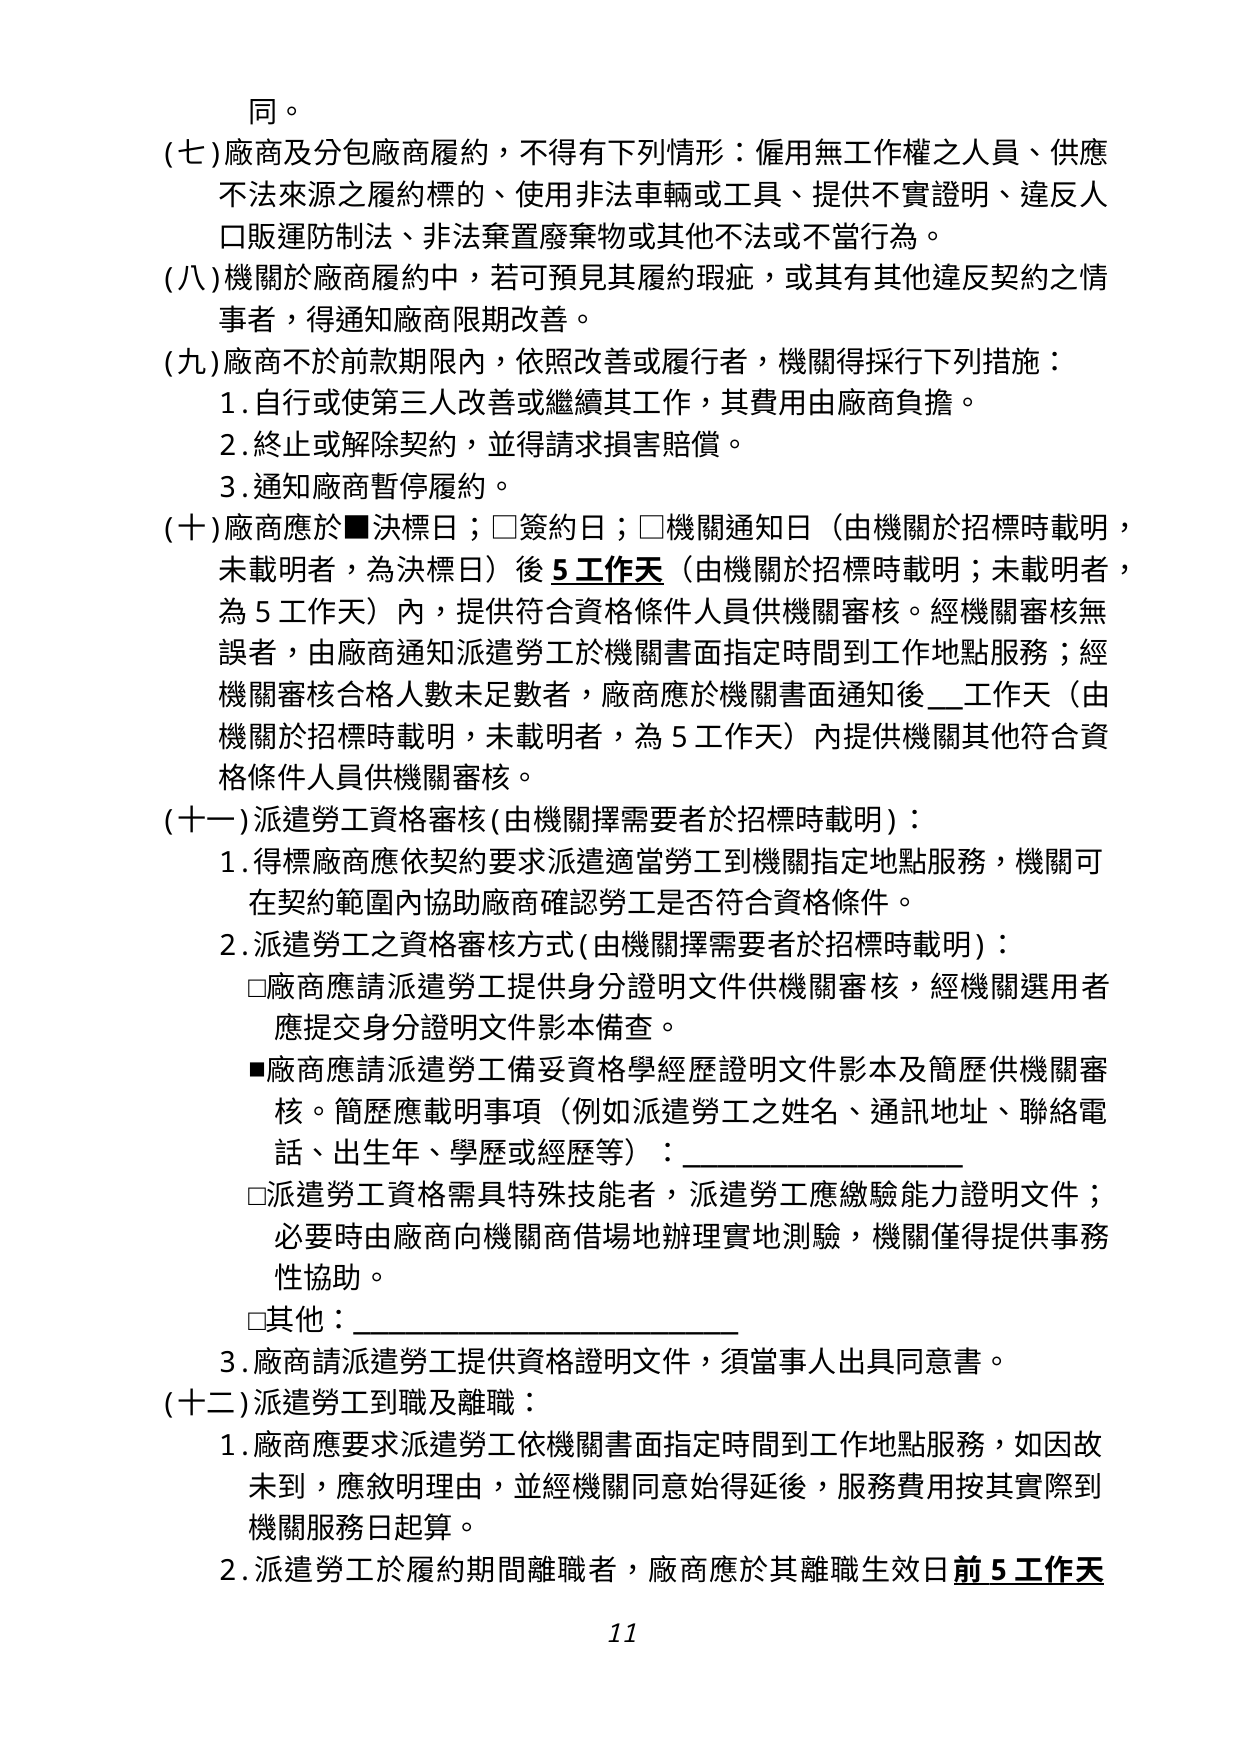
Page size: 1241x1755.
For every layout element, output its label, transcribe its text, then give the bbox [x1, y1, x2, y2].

text 1.自行或使第三人改善或繼續其工作，其費用由廠商負擔。 [218, 380, 1104, 422]
text □派遣勞工資格需具特殊技能者，派遣勞工應繳驗能力證明文件；必要時由廠商向機關商借場地辦理實地測驗，機關僅得提供事務性協助。 [248, 1172, 1110, 1297]
text 1.得標廠商應依契約要求派遣適當勞工到機關指定地點服務，機關可在契約範圍內協助廠商確認勞工是否符合資格條件。 [218, 839, 1104, 922]
text 2.派遣勞工之資格審核方式(由機關擇需要者於招標時載明)： [218, 922, 1104, 964]
text 2.派遣勞工於履約期間離職者，廠商應於其離職生效日前5工作天 [218, 1547, 1104, 1589]
text 1.廠商應要求派遣勞工依機關書面指定時間到工作地點服務，如因故未到，應敘明理由，並經機關同意始得延後，服務費用按其實際到機關服務日起算。 [218, 1422, 1104, 1547]
text ■廠商應請派遣勞工備妥資格學經歷證明文件影本及簡歷供機關審核。簡歷應載明事項（例如派遣勞工之姓名、通訊地址、聯絡電話、出生年、學歷或經歷等）：________________ [248, 1047, 1110, 1172]
text (十二)派遣勞工到職及離職： [159, 1380, 1110, 1422]
text □廠商應請派遣勞工提供身分證明文件供機關審核，經機關選用者應提交身分證明文件影本備查。 [248, 964, 1110, 1047]
text 3.通知廠商暫停履約。 [218, 464, 1104, 505]
text (十)廠商應於■決標日；□簽約日；□機關通知日（由機關於招標時載明，未載明者，為決標日）後5工作天（由機關於招標時載明；未載明者，為5工作天）內，提供符合資格條件人員供機關審核。經機關審核無誤者，由廠商通知派遣勞工於機關書面指定時間到工作地點服務；經機關審核合格人數未足數者，廠商應於機關書面通知後__工作天（由機關於招標時載明，未載明者，為5工作天）內提供機關其他符合資格條件人員供機關審核。 [159, 505, 1110, 797]
text 2.終止或解除契約，並得請求損害賠償。 [218, 422, 1104, 464]
text (十一)派遣勞工資格審核(由機關擇需要者於招標時載明)： [159, 797, 1110, 839]
text (八)機關於廠商履約中，若可預見其履約瑕疵，或其有其他違反契約之情事者，得通知廠商限期改善。 [159, 255, 1110, 339]
text (七)廠商及分包廠商履約，不得有下列情形：僱用無工作權之人員、供應不法來源之履約標的、使用非法車輛或工具、提供不實證明、違反人口販運防制法、非法棄置廢棄物或其他不法或不當行為。 [159, 130, 1110, 255]
text 3.廠商請派遣勞工提供資格證明文件，須當事人出具同意書。 [218, 1339, 1104, 1380]
text (九)廠商不於前款期限內，依照改善或履行者，機關得採行下列措施： [159, 339, 1110, 380]
text □其他：______________________ [248, 1297, 1110, 1339]
text 同。 [218, 89, 1104, 130]
